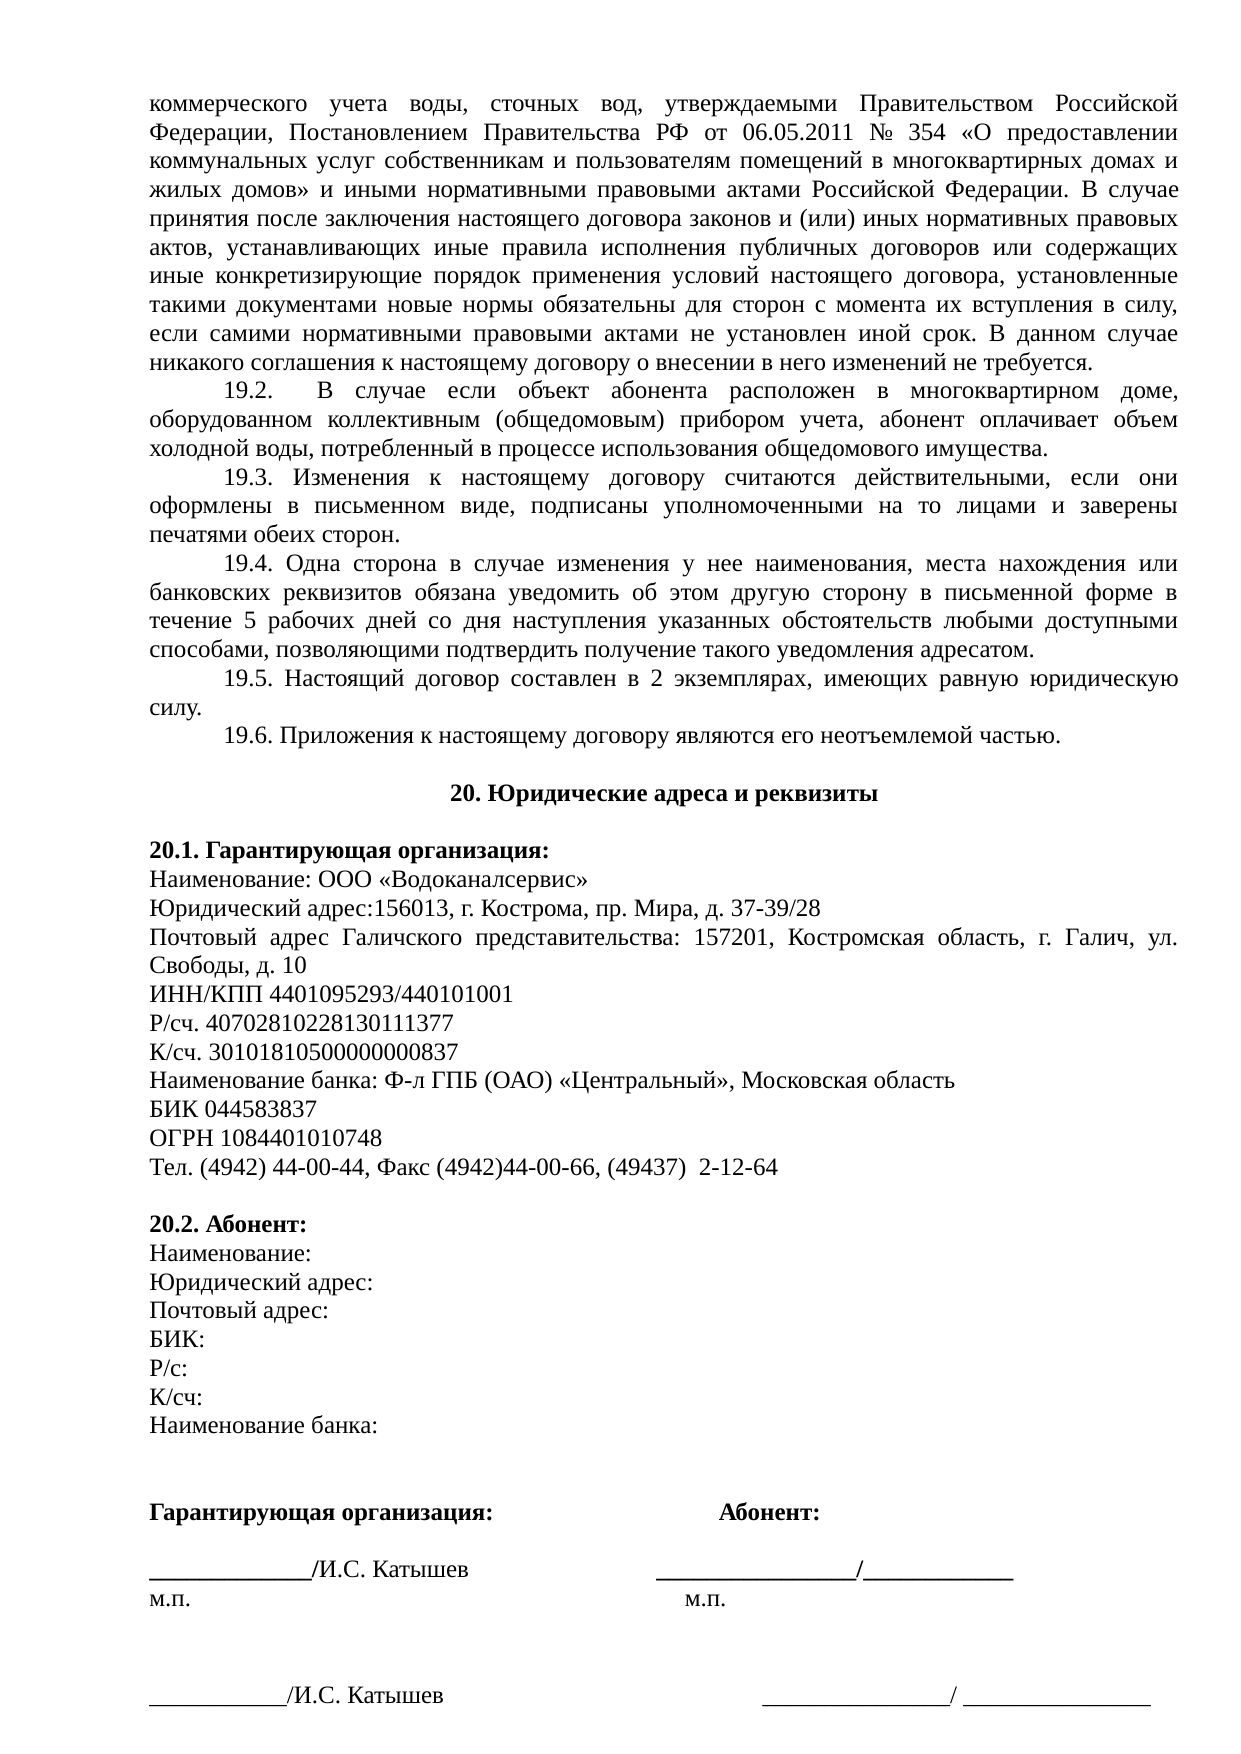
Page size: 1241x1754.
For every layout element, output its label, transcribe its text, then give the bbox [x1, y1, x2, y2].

text 20. Юридические адреса и реквизиты [149, 778, 1179, 807]
text Юридический адрес: [149, 1267, 1179, 1296]
text коммерческого учета воды, сточных вод, утверждаемыми Правительством Российской Федерации, Постановлением Правительства РФ от 06.05.2011 № 354 «О предоставлении коммунальных услуг собственникам и пользователям помещений в многоквартирных домах и жилых домов» и иными нормативными правовыми актами Российской Федерации. В случае принятия после заключения настоящего договора законов и (или) иных нормативных правовых актов, устанавливающих иные правила исполнения публичных договоров или содержащих иные конкретизирующие порядок применения условий настоящего договора, установленные такими документами новые нормы обязательны для сторон с момента их вступления в силу, если самими нормативными правовыми актами не установлен иной срок. В данном случае никакого соглашения к настоящему договору о внесении в него изменений не требуется. [149, 88, 1179, 376]
text 19.6. Приложения к настоящему договору являются его неотъемлемой частью. [149, 721, 1179, 749]
text К/сч: [149, 1382, 1179, 1411]
text Наименование банка: Ф-л ГПБ (ОАО) «Центральный», Московская область [149, 1066, 1179, 1094]
text _____________/И.С. Катышев ________________/____________ [149, 1554, 1179, 1583]
text ОГРН 1084401010748 [149, 1123, 1179, 1152]
text Юридический адрес:156013, г. Кострома, пр. Мира, д. 37-39/28 [149, 893, 1179, 922]
text 19.3. Изменения к настоящему договору считаются действительными, если они оформлены в письменном виде, подписаны уполномоченными на то лицами и заверены печатями обеих сторон. [149, 462, 1179, 548]
text 19.5. Настоящий договор составлен в 2 экземплярах, имеющих равную юридическую силу. [149, 663, 1179, 721]
text ИНН/КПП 4401095293/440101001 [149, 979, 1179, 1008]
text 19.4. Одна сторона в случае изменения у нее наименования, места нахождения или банковских реквизитов обязана уведомить об этом другую сторону в письменной форме в течение 5 рабочих дней со дня наступления указанных обстоятельств любыми доступными способами, позволяющими подтвердить получение такого уведомления адресатом. [149, 548, 1179, 663]
text 19.2. В случае если объект абонента расположен в многоквартирном доме, оборудованном коллективным (общедомовым) прибором учета, абонент оплачивает объем холодной воды, потребленный в процессе использования общедомового имущества. [149, 376, 1179, 462]
text БИК: [149, 1324, 1179, 1353]
text Р/сч. 40702810228130111377 [149, 1008, 1179, 1037]
text БИК 044583837 [149, 1094, 1179, 1123]
text К/сч. 30101810500000000837 [149, 1037, 1179, 1066]
text Наименование: [149, 1238, 1179, 1267]
text м.п. м.п. [149, 1583, 1179, 1612]
text 20.1. Гарантирующая организация: [149, 836, 1179, 864]
text Почтовый адрес: [149, 1296, 1179, 1324]
text Гарантирующая организация: Абонент: [149, 1497, 1179, 1526]
text Тел. (4942) 44-00-44, Факс (4942)44-00-66, (49437) 2-12-64 [149, 1152, 1179, 1181]
text Наименование банка: [149, 1411, 1179, 1439]
text Р/с: [149, 1353, 1179, 1382]
text 20.2. Абонент: [149, 1209, 1179, 1238]
text Наименование: ООО «Водоканалсервис» [149, 864, 1179, 893]
text Почтовый адрес Галичского представительства: 157201, Костромская область, г. Галич, ул. Свободы, д. 10 [149, 922, 1179, 979]
